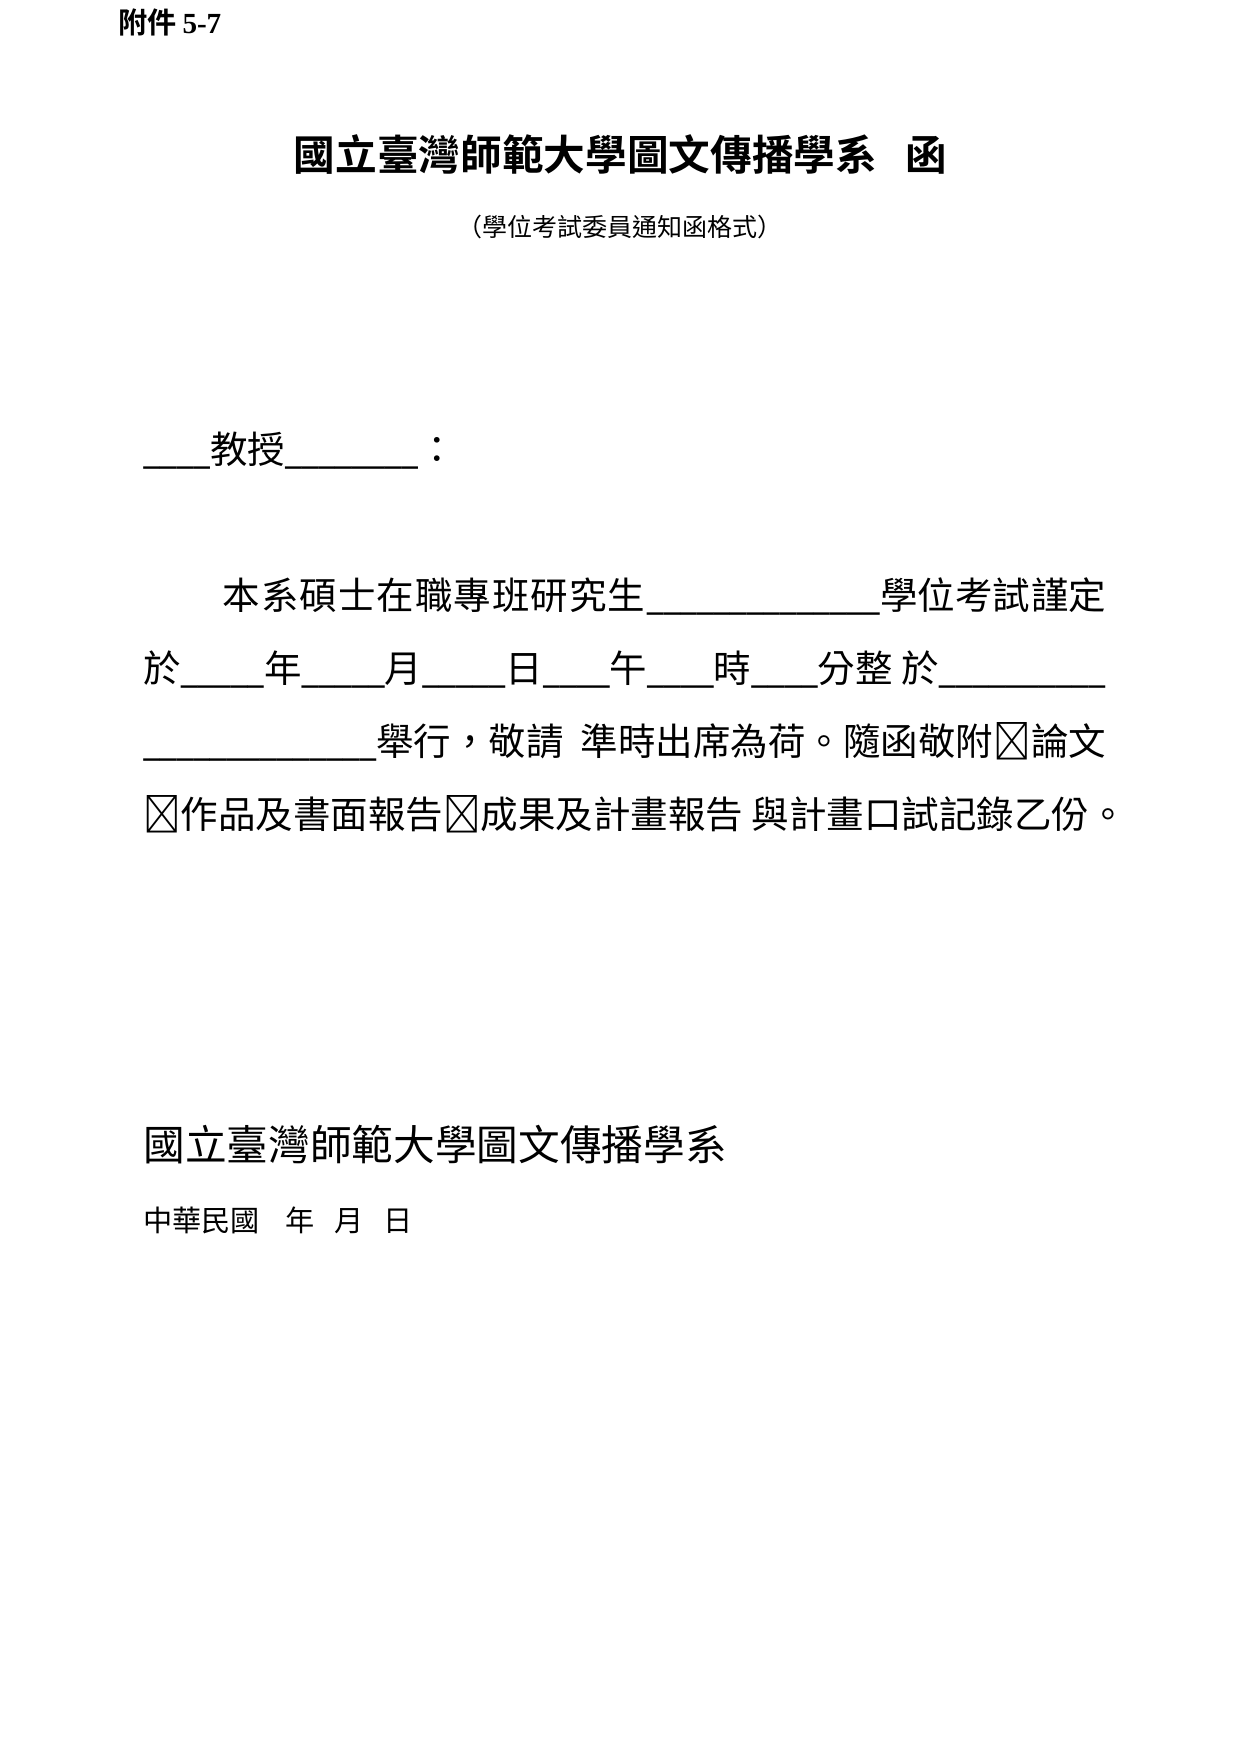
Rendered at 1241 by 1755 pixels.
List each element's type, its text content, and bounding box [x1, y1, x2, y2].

text 中華民國 年 月 日 [143, 1197, 1106, 1239]
text ____教授________： [143, 402, 1106, 475]
text 本系碩士在職專班研究生______________學位考試謹定於_____年_____月_____日____午____時____分整 於________________________舉行，敬請 準時出席為荷。隨函敬附論文作品及書面報告成果及計畫報告 與計畫口試記錄乙份。 [143, 548, 1106, 839]
text 附件5-7 [118, 0, 1122, 42]
text 國立臺灣師範大學圖文傳播學系 [143, 1112, 1106, 1172]
text 國立臺灣師範大學圖文傳播學系 函 [118, 109, 1122, 182]
text （學位考試委員通知函格式） [118, 207, 1122, 243]
